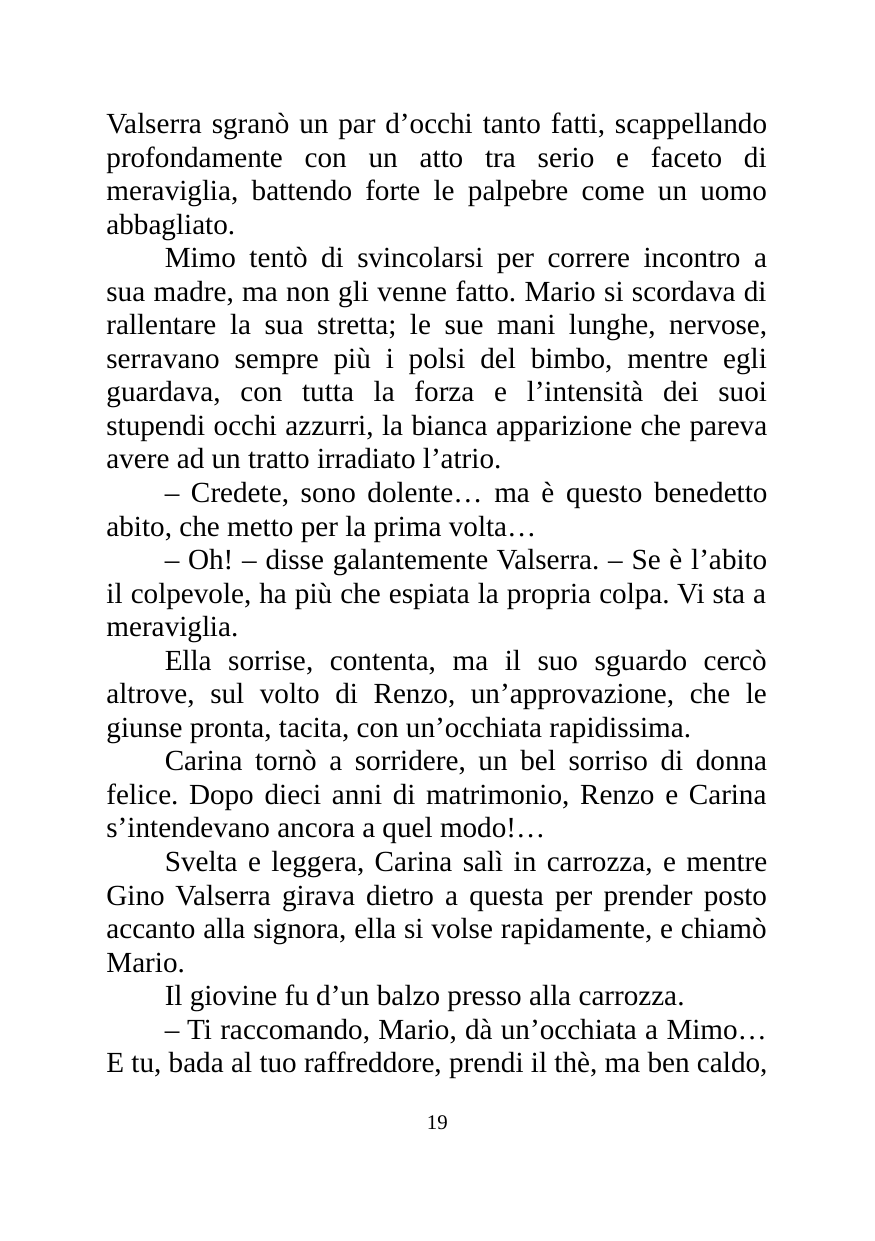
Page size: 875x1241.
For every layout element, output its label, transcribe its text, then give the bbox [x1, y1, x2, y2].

text Il giovine fu d’un balzo presso alla carrozza. [106, 978, 768, 1012]
text Valserra sgranò un par d’occhi tanto fatti, scappellando profondamente con un atto tra serio e faceto di meraviglia, battendo forte le palpebre come un uomo abbagliato. [106, 106, 768, 240]
text Ella sorrise, contenta, ma il suo sguardo cercò altrove, sul volto di Renzo, un’approvazione, che le giunse pronta, tacita, con un’occhiata rapidissima. [106, 643, 768, 743]
text – Oh! – disse galantemente Valserra. – Se è l’abito il colpevole, ha più che espiata la propria colpa. Vi sta a meraviglia. [106, 542, 768, 643]
text Carina tornò a sorridere, un bel sorriso di donna felice. Dopo dieci anni di matrimonio, Renzo e Carina s’intendevano ancora a quel modo!… [106, 743, 768, 844]
text – Credete, sono dolente… ma è questo benedetto abito, che metto per la prima volta… [106, 475, 768, 542]
text Mimo tentò di svincolarsi per correre incontro a sua madre, ma non gli venne fatto. Mario si scordava di rallentare la sua stretta; le sue mani lunghe, nervose, serravano sempre più i polsi del bimbo, mentre egli guardava, con tutta la forza e l’intensità dei suoi stupendi occhi azzurri, la bianca apparizione che pareva avere ad un tratto irradiato l’atrio. [106, 240, 768, 475]
text Svelta e leggera, Carina salì in carrozza, e mentre Gino Valserra girava dietro a questa per prender posto accanto alla signora, ella si volse rapidamente, e chiamò Mario. [106, 844, 768, 978]
text – Ti raccomando, Mario, dà un’occhiata a Mimo… E tu, bada al tuo raffreddore, prendi il thè, ma ben caldo, [106, 1012, 768, 1079]
